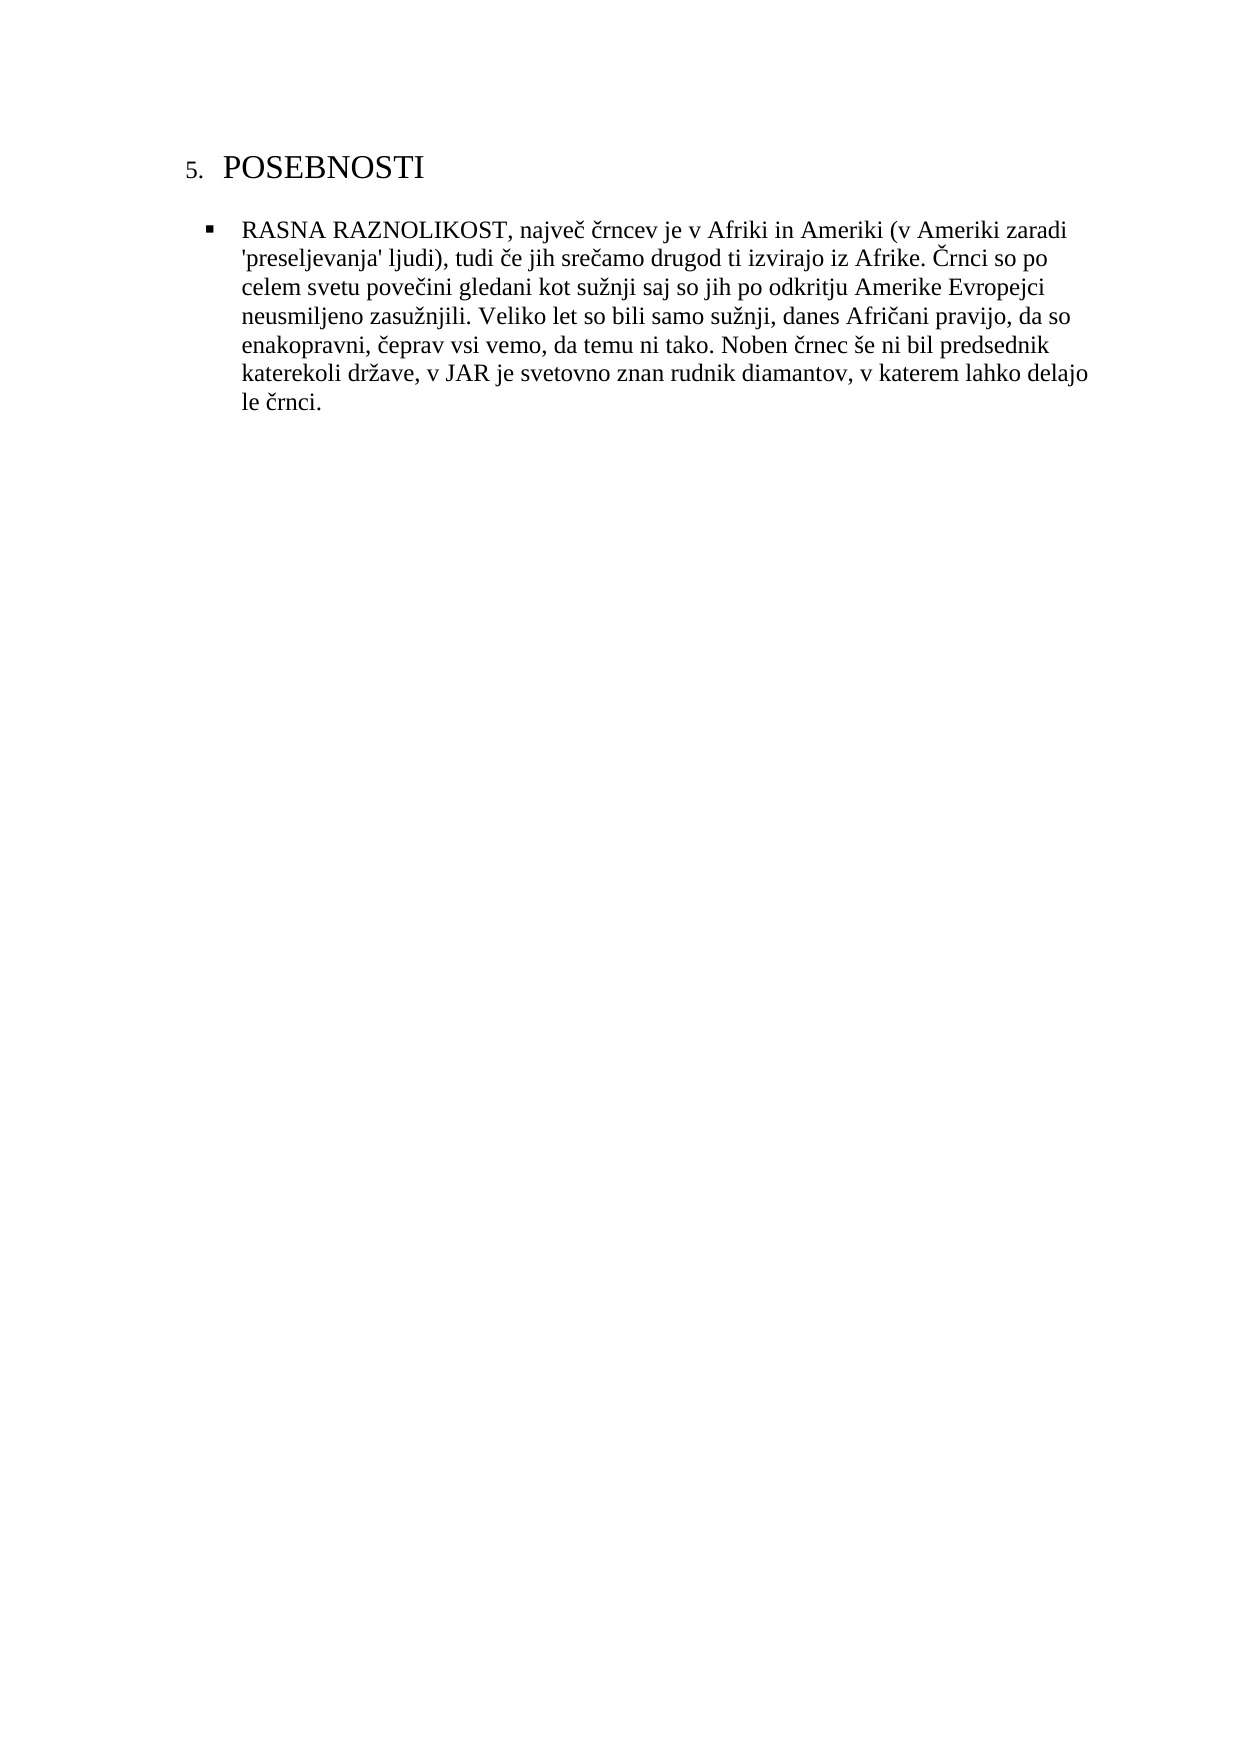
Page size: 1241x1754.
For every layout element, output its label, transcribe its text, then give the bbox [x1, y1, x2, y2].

list POSEBNOSTI [185, 148, 1093, 186]
list RASNA RAZNOLIKOST, največ črncev je v Afriki in Ameriki (v Ameriki zaradi 'preseljevanja' ljudi), tudi če jih srečamo drugod ti izvirajo iz Afrike. Črnci so po celem svetu povečini gledani kot sužnji saj so jih po odkritju Amerike Evropejci neusmiljeno zasužnjili. Veliko let so bili samo sužnji, danes Afričani pravijo, da so enakopravni, čeprav vsi vemo, da temu ni tako. Noben črnec še ni bil predsednik katerekoli države, v JAR je svetovno znan rudnik diamantov, v katerem lahko delajo le črnci. [204, 215, 1093, 416]
